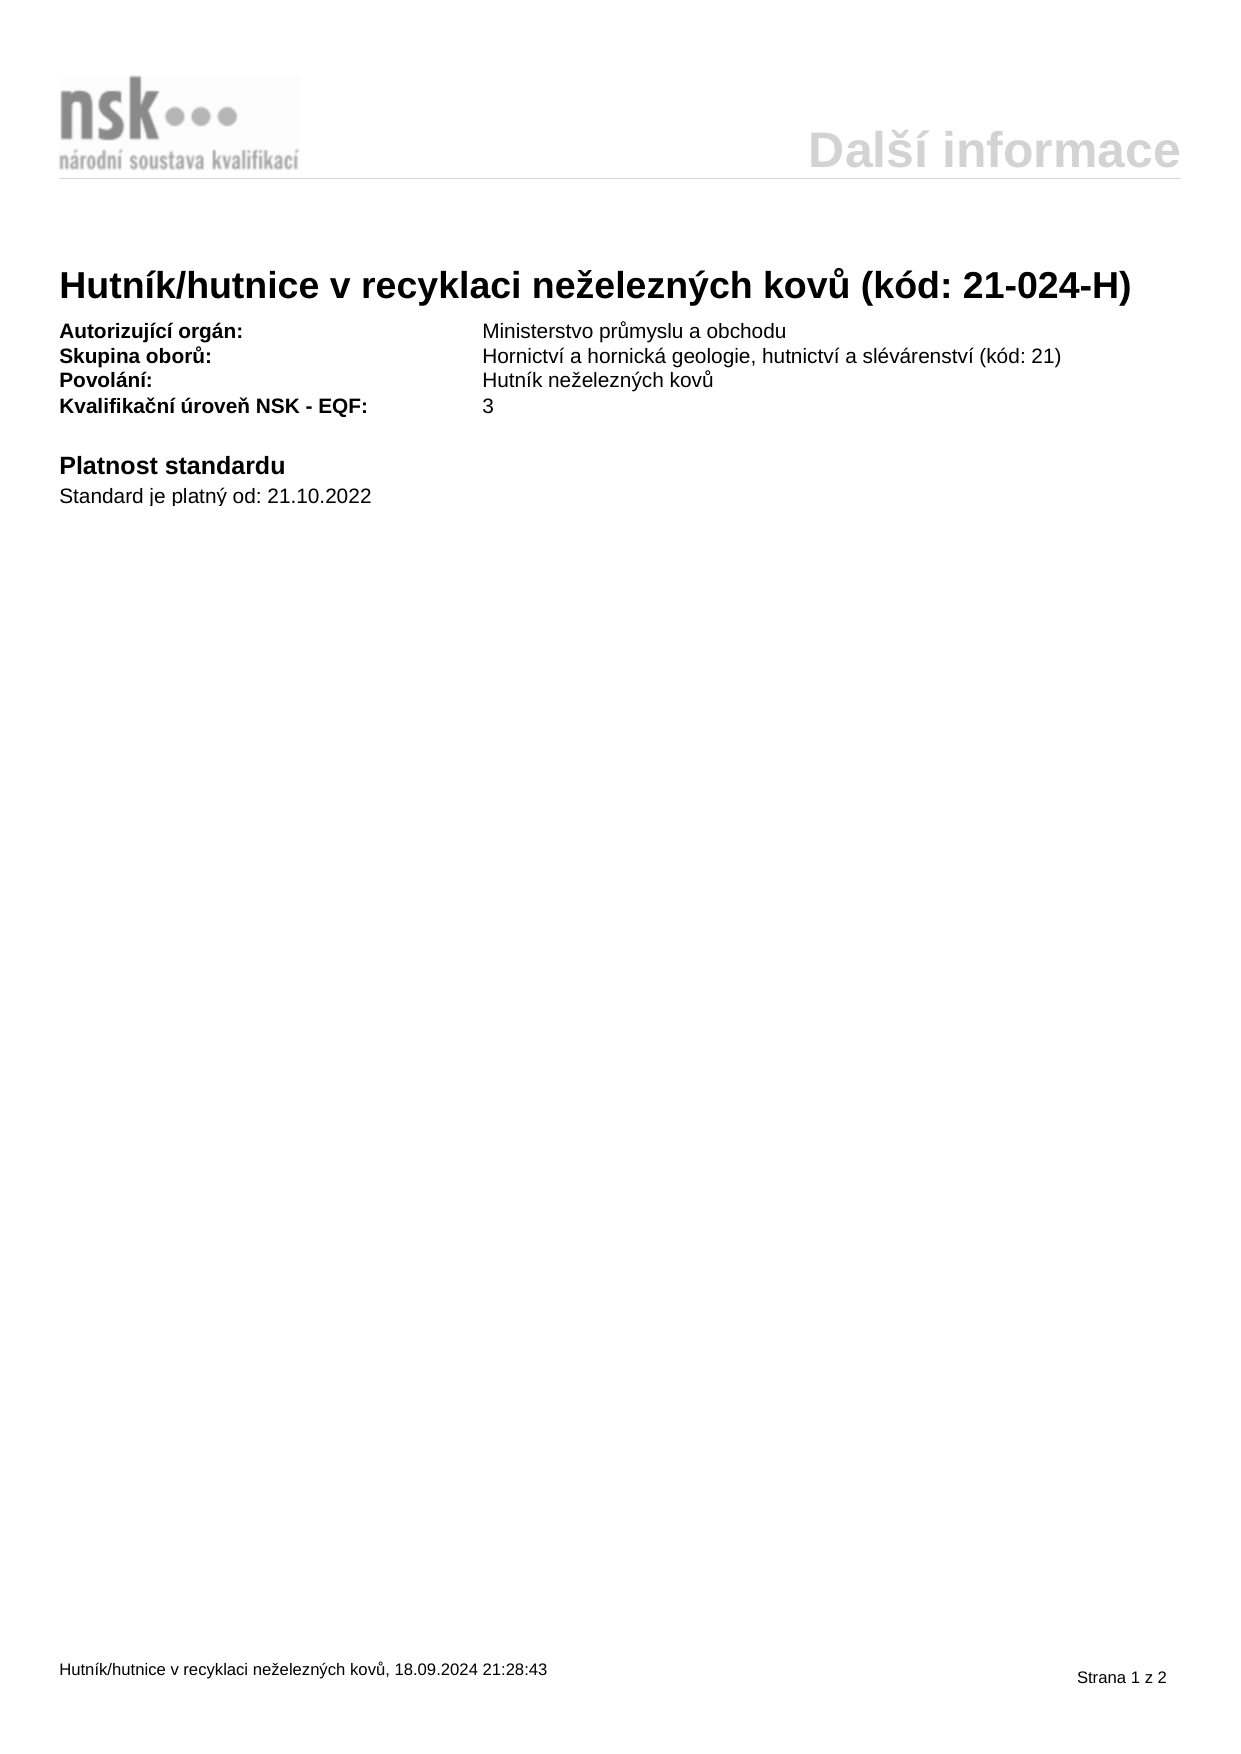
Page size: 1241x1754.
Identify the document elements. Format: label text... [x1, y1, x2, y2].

table_cell Autorizující orgán: [59, 319, 482, 343]
table_cell [619, 506, 627, 806]
table_cell [59, 179, 1181, 196]
table_cell [59, 196, 119, 224]
table_cell [861, 307, 1167, 319]
table_cell [482, 196, 619, 224]
table_cell [59, 418, 119, 447]
table_cell Hutník/hutnice v recyklaci neželezných kovů (kód: 21-024-H) [59, 224, 1181, 307]
table_cell [627, 1384, 861, 1659]
table_cell Standard je platný od: 21.10.2022 [59, 484, 1181, 506]
table_cell [1167, 196, 1181, 224]
table_cell [1167, 418, 1181, 447]
table_cell [59, 506, 119, 806]
table_cell [59, 806, 119, 1106]
table_cell [59, 307, 119, 319]
table_cell [619, 1384, 627, 1659]
table_cell [119, 418, 482, 447]
table_cell [861, 196, 1167, 224]
table_cell [627, 806, 861, 1106]
table_cell [627, 307, 861, 319]
table_cell [619, 172, 627, 178]
table_cell [119, 1384, 482, 1659]
table_cell [861, 806, 1167, 1106]
table_cell [1167, 307, 1181, 319]
table_cell Platnost standardu [59, 448, 1181, 483]
table_cell Strana 1 z 2 [861, 1660, 1167, 1696]
table_header Další informace [627, 59, 1181, 178]
table_cell [627, 506, 861, 806]
table_cell [482, 1384, 619, 1659]
table_cell [59, 172, 119, 178]
table_cell [59, 1106, 119, 1383]
table_cell [119, 172, 482, 178]
table_cell [119, 307, 482, 319]
table_header [620, 59, 627, 172]
table_cell [627, 1106, 861, 1383]
table_cell [482, 307, 619, 319]
table_cell [861, 418, 1167, 447]
table_cell [627, 418, 861, 447]
table_cell Hutník/hutnice v recyklaci neželezných kovů, 18.09.2024 21:28:43 [59, 1660, 861, 1696]
table_cell [482, 172, 619, 178]
table_cell [619, 806, 627, 1106]
table_cell [482, 506, 619, 806]
table_cell Kvalifikační úroveň NSK - EQF: [59, 394, 482, 417]
table_cell [119, 196, 482, 224]
table_cell 3 [482, 394, 1181, 417]
table_cell [619, 418, 627, 447]
table_cell [1167, 1384, 1181, 1659]
table_cell [1167, 1106, 1181, 1383]
table_cell [619, 1106, 627, 1383]
table_cell [59, 1384, 119, 1659]
table_cell [861, 1384, 1167, 1659]
table_cell [861, 1106, 1167, 1383]
table_cell [119, 1106, 482, 1383]
table_cell Povolání: [59, 368, 482, 392]
table_cell [627, 196, 861, 224]
table_cell [482, 418, 619, 447]
table_cell [482, 806, 619, 1106]
table_cell Skupina oborů: [59, 344, 482, 368]
table_cell [619, 307, 627, 319]
table_cell [861, 506, 1167, 806]
table_cell Hutník neželezných kovů [482, 368, 1181, 393]
table_cell [619, 196, 627, 224]
table_cell [482, 1106, 619, 1383]
table_cell [1167, 506, 1181, 806]
table_cell [119, 806, 482, 1106]
picture [58, 59, 620, 172]
table_cell [119, 506, 482, 806]
table_cell Hornictví a hornická geologie, hutnictví a slévárenství (kód: 21) [482, 344, 1181, 368]
table_cell [1167, 1660, 1181, 1696]
table_cell [1167, 806, 1181, 1106]
table_cell Ministerstvo průmyslu a obchodu [482, 319, 1181, 344]
